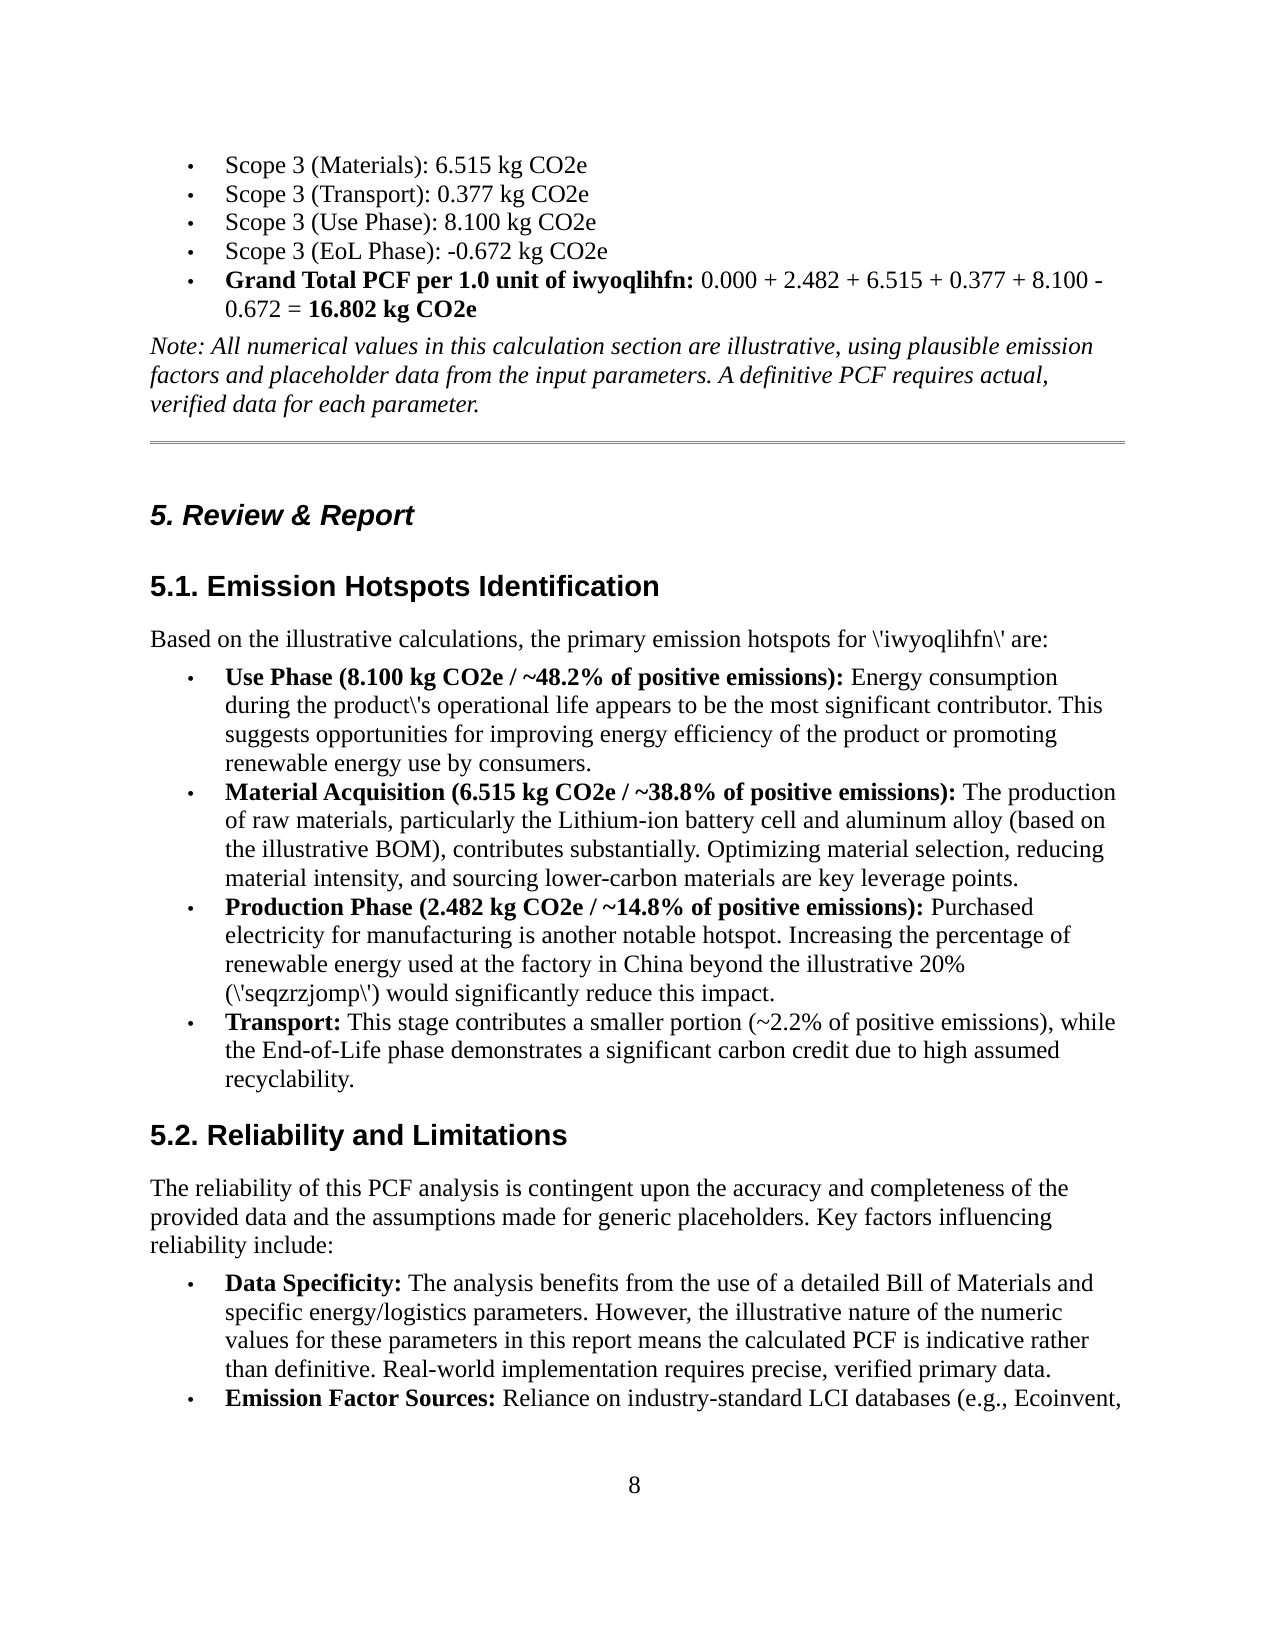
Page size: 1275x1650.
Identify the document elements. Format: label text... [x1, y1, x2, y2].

subtitle 5.1. Emission Hotspots Identification [150, 569, 1125, 602]
text The reliability of this PCF analysis is contingent upon the accuracy and completeness of the provided data and the assumptions made for generic placeholders. Key factors influencing reliability include: [150, 1173, 1125, 1259]
list Data Specificity: The analysis benefits from the use of a detailed Bill of Materials and specific energy/logistics parameters. However, the illustrative nature of the numeric values for these parameters in this report means the calculated PCF is indicative rather than definitive. Real-world implementation requires precise, verified primary data. [187, 1268, 1125, 1383]
list Material Acquisition (6.515 kg CO2e / ~38.8% of positive emissions): The production of raw materials, particularly the Lithium-ion battery cell and aluminum alloy (based on the illustrative BOM), contributes substantially. Optimizing material selection, reducing material intensity, and sourcing lower-carbon materials are key leverage points. [187, 777, 1125, 892]
text Note: All numerical values in this calculation section are illustrative, using plausible emission factors and placeholder data from the input parameters. A definitive PCF requires actual, verified data for each parameter. [150, 331, 1125, 418]
list Emission Factor Sources: Reliance on industry-standard LCI databases (e.g., Ecoinvent, [187, 1383, 1125, 1412]
subtitle 5. Review & Report [150, 498, 1125, 531]
list Scope 3 (EoL Phase): -0.672 kg CO2e [187, 236, 1125, 265]
list Production Phase (2.482 kg CO2e / ~14.8% of positive emissions): Purchased electricity for manufacturing is another notable hotspot. Increasing the percentage of renewable energy used at the factory in China beyond the illustrative 20% (\'seqzrzjomp\') would significantly reduce this impact. [187, 892, 1125, 1007]
list Grand Total PCF per 1.0 unit of iwyoqlihfn: 0.000 + 2.482 + 6.515 + 0.377 + 8.100 - 0.672 = 16.802 kg CO2e [187, 265, 1125, 322]
list Scope 3 (Use Phase): 8.100 kg CO2e [187, 207, 1125, 236]
list Use Phase (8.100 kg CO2e / ~48.2% of positive emissions): Energy consumption during the product\'s operational life appears to be the most significant contributor. This suggests opportunities for improving energy efficiency of the product or promoting renewable energy use by consumers. [187, 662, 1125, 777]
text Based on the illustrative calculations, the primary emission hotspots for \'iwyoqlihfn\' are: [150, 624, 1125, 653]
list Scope 3 (Transport): 0.377 kg CO2e [187, 179, 1125, 207]
list Scope 3 (Materials): 6.515 kg CO2e [187, 150, 1125, 179]
list Transport: This stage contributes a smaller portion (~2.2% of positive emissions), while the End-of-Life phase demonstrates a significant carbon credit due to high assumed recyclability. [187, 1007, 1125, 1093]
subtitle 5.2. Reliability and Limitations [150, 1118, 1125, 1151]
